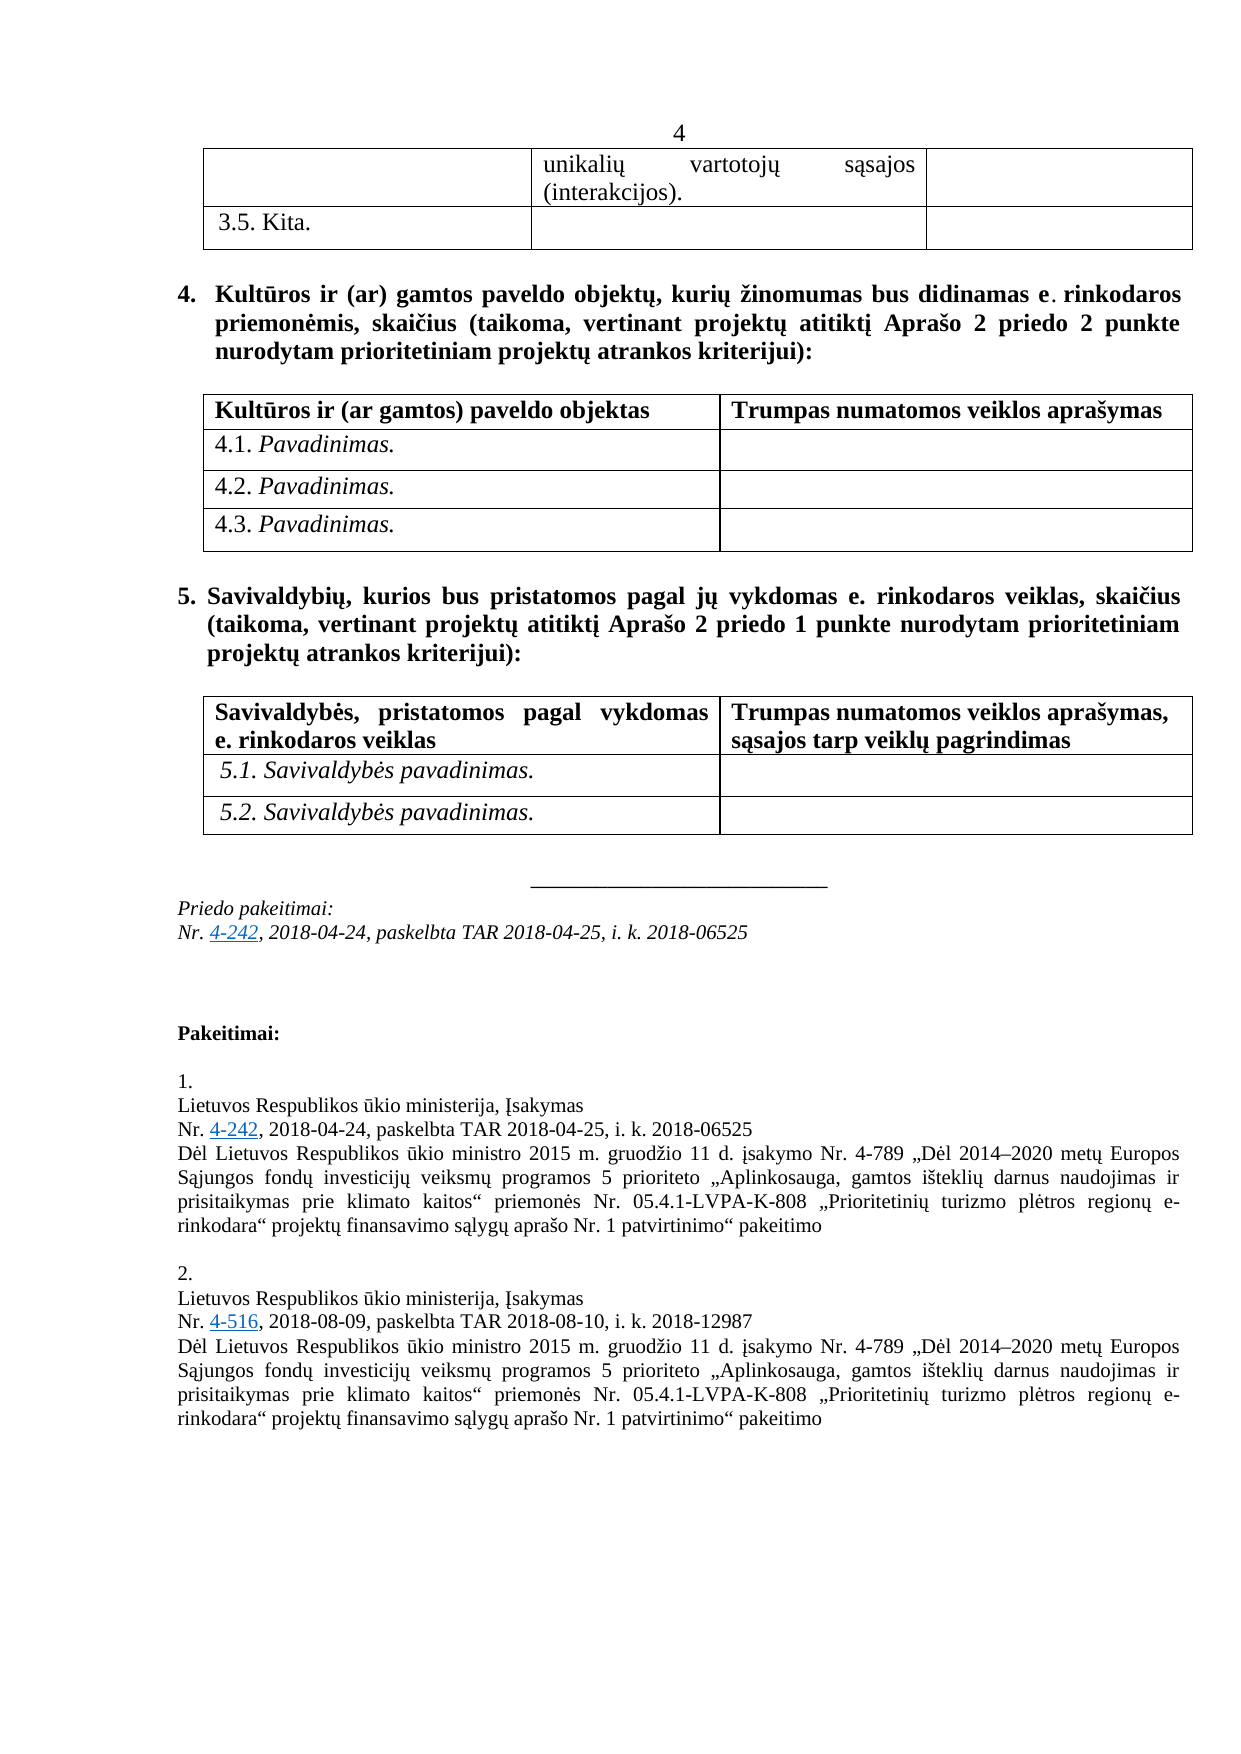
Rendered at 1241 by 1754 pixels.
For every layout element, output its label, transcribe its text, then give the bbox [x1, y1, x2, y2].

text 4. Kultūros ir (ar) gamtos paveldo objektų, kurių žinomumas bus didinamas e. rinkodaros priemonėmis, skaičius (taikoma, vertinant projektų atitiktį Aprašo 2 priedo 2 punkte nurodytam prioritetiniam projektų atrankos kriterijui): [177, 279, 1181, 365]
table_cell [204, 149, 531, 206]
text Nr. 4-242, 2018-04-24, paskelbta TAR 2018-04-25, i. k. 2018-06525 [177, 920, 1181, 944]
text Lietuvos Respublikos ūkio ministerija, Įsakymas [177, 1093, 1181, 1117]
table_cell 4.1. Pavadinimas. [204, 430, 719, 470]
table_cell [721, 755, 1192, 796]
table_header Trumpas numatomos veiklos aprašymas [721, 395, 1192, 428]
text Nr. 4-242, 2018-04-24, paskelbta TAR 2018-04-25, i. k. 2018-06525 [177, 1117, 1181, 1141]
table_cell 3.5. Kita. [204, 207, 531, 249]
text Priedo pakeitimai: [177, 896, 1181, 920]
text Dėl Lietuvos Respublikos ūkio ministro 2015 m. gruodžio 11 d. įsakymo Nr. 4-789 „Dėl 2014–2020 metų Europos Sąjungos fondų investicijų veiksmų programos 5 prioriteto „Aplinkosauga, gamtos išteklių darnus naudojimas ir prisitaikymas prie klimato kaitos“ priemonės Nr. 05.4.1-LVPA-K-808 „Prioritetinių turizmo plėtros regionų e-rinkodara“ projektų finansavimo sąlygų aprašo Nr. 1 patvirtinimo“ pakeitimo [177, 1141, 1181, 1237]
text 1. [177, 1069, 1181, 1093]
text Lietuvos Respublikos ūkio ministerija, Įsakymas [177, 1285, 1181, 1309]
table_header Savivaldybės, pristatomos pagal vykdomas e. rinkodaros veiklas [204, 697, 719, 754]
text Pakeitimai: [177, 1021, 1181, 1045]
text 5. Savivaldybių, kurios bus pristatomos pagal jų vykdomas e. rinkodaros veiklas, skaičius (taikoma, vertinant projektų atitiktį Aprašo 2 priedo 1 punkte nurodytam prioritetiniam projektų atrankos kriterijui): [177, 581, 1181, 667]
table_header Kultūros ir (ar gamtos) paveldo objektas [204, 395, 719, 428]
table_cell [927, 149, 1192, 206]
table_header Trumpas numatomos veiklos aprašymas, sąsajos tarp veiklų pagrindimas [721, 697, 1192, 754]
text ___________________________ [177, 863, 1181, 892]
table_cell [927, 207, 1192, 249]
table_cell 5.2. Savivaldybės pavadinimas. [204, 797, 719, 834]
text Nr. 4-516, 2018-08-09, paskelbta TAR 2018-08-10, i. k. 2018-12987 [177, 1309, 1181, 1333]
text 2. [177, 1261, 1181, 1285]
table_cell [721, 797, 1192, 834]
table_cell 5.1. Savivaldybės pavadinimas. [204, 755, 719, 796]
table_cell unikalių vartotojų sąsajos (interakcijos). [532, 149, 926, 206]
table_cell 4.2. Pavadinimas. [204, 471, 719, 508]
text Dėl Lietuvos Respublikos ūkio ministro 2015 m. gruodžio 11 d. įsakymo Nr. 4-789 „Dėl 2014–2020 metų Europos Sąjungos fondų investicijų veiksmų programos 5 prioriteto „Aplinkosauga, gamtos išteklių darnus naudojimas ir prisitaikymas prie klimato kaitos“ priemonės Nr. 05.4.1-LVPA-K-808 „Prioritetinių turizmo plėtros regionų e-rinkodara“ projektų finansavimo sąlygų aprašo Nr. 1 patvirtinimo“ pakeitimo [177, 1333, 1181, 1430]
table_cell [721, 509, 1192, 551]
table_cell 4.3. Pavadinimas. [204, 509, 719, 551]
table_cell [532, 207, 926, 249]
table_cell [721, 430, 1192, 470]
table_cell [721, 471, 1192, 508]
